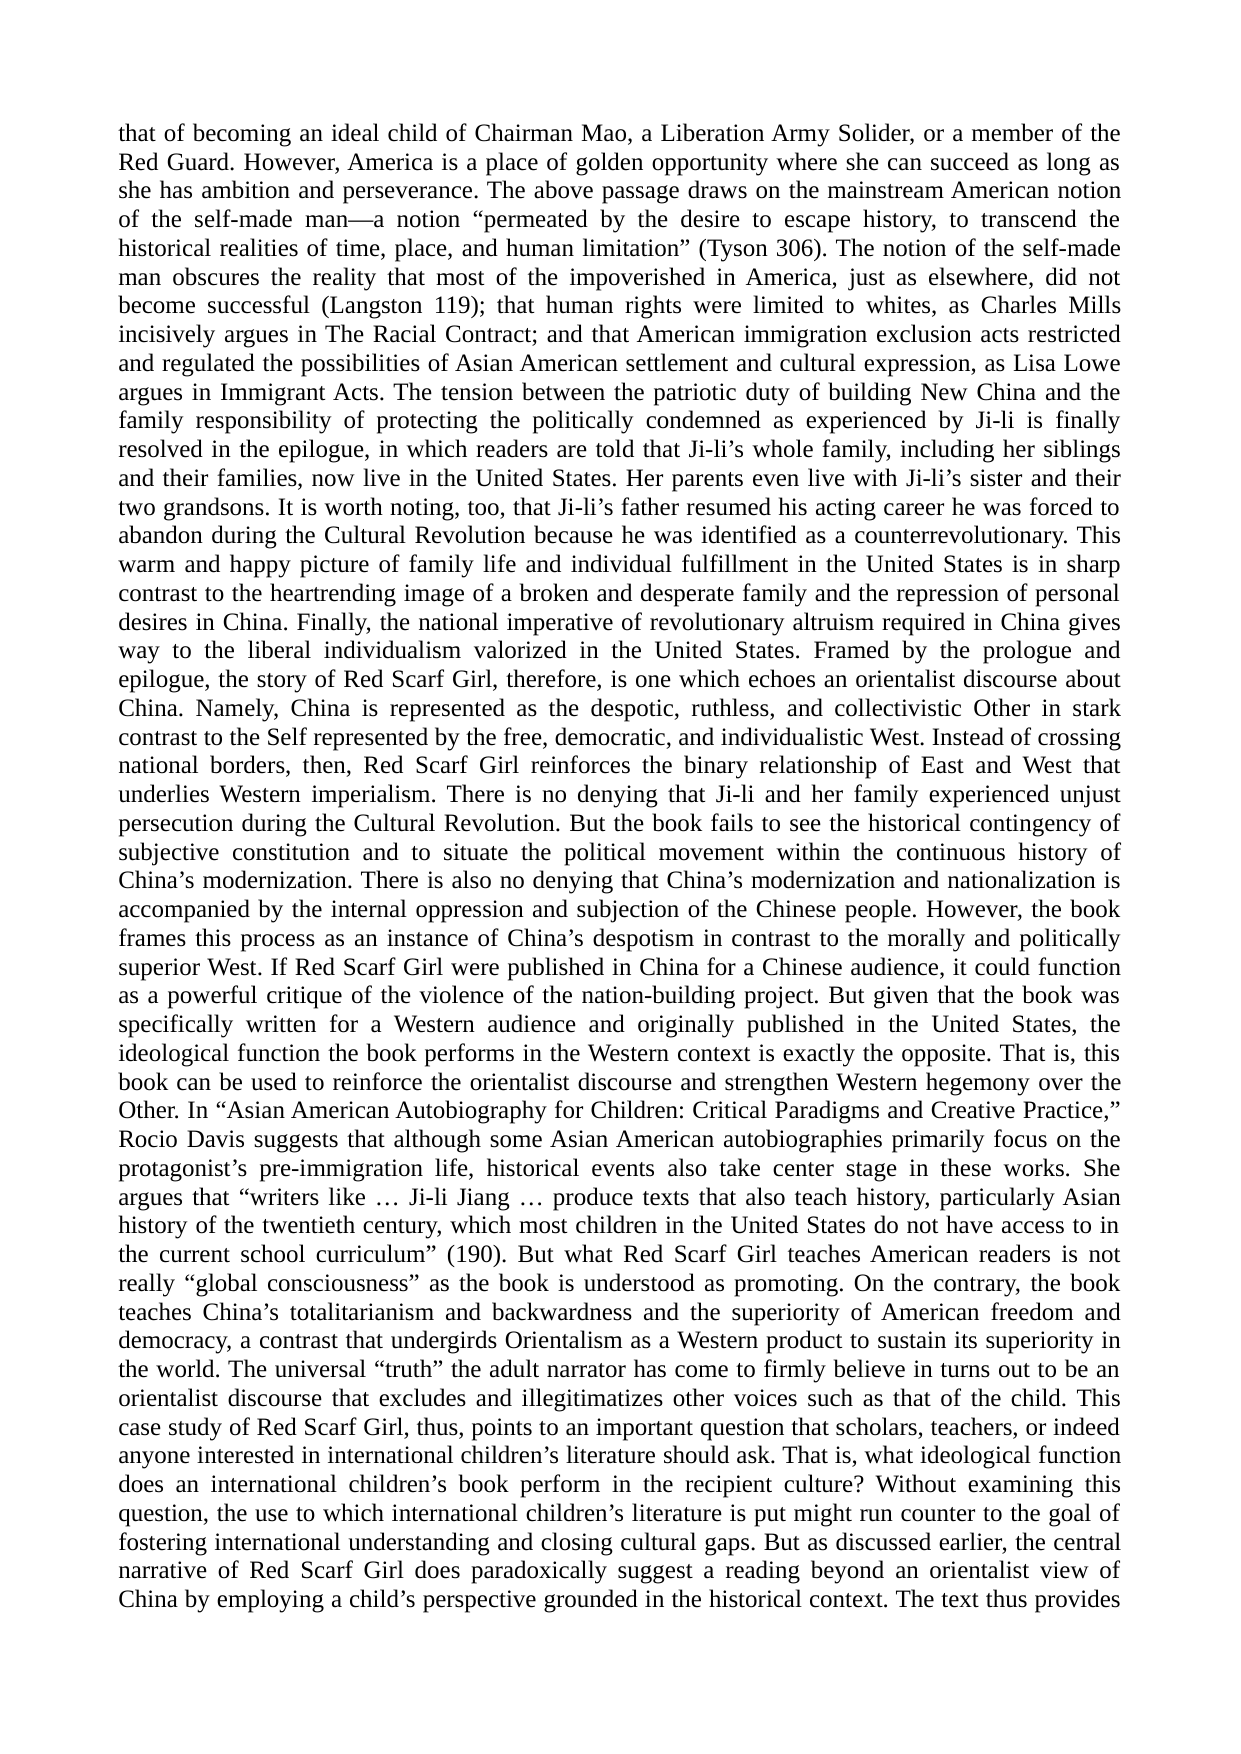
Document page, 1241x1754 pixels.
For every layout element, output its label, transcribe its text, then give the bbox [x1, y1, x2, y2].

text that of becoming an ideal child of Chairman Mao, a Liberation Army Solider, or a member of the Red Guard. However, America is a place of golden opportunity where she can succeed as long as she has ambition and perseverance. The above passage draws on the mainstream American notion of the self-made man—a notion “permeated by the desire to escape history, to transcend the historical realities of time, place, and human limitation” (Tyson 306). The notion of the self-made man obscures the reality that most of the impoverished in America, just as elsewhere, did not become successful (Langston 119); that human rights were limited to whites, as Charles Mills incisively argues in The Racial Contract; and that American immigration exclusion acts restricted and regulated the possibilities of Asian American settlement and cultural expression, as Lisa Lowe argues in Immigrant Acts. The tension between the patriotic duty of building New China and the family responsibility of protecting the politically condemned as experienced by Ji-li is finally resolved in the epilogue, in which readers are told that Ji-li’s whole family, including her siblings and their families, now live in the United States. Her parents even live with Ji-li’s sister and their two grandsons. It is worth noting, too, that Ji-li’s father resumed his acting career he was forced to abandon during the Cultural Revolution because he was identified as a counterrevolutionary. This warm and happy picture of family life and individual fulfillment in the United States is in sharp contrast to the heartrending image of a broken and desperate family and the repression of personal desires in China. Finally, the national imperative of revolutionary altruism required in China gives way to the liberal individualism valorized in the United States. Framed by the prologue and epilogue, the story of Red Scarf Girl, therefore, is one which echoes an orientalist discourse about China. Namely, China is represented as the despotic, ruthless, and collectivistic Other in stark contrast to the Self represented by the free, democratic, and individualistic West. Instead of crossing national borders, then, Red Scarf Girl reinforces the binary relationship of East and West that underlies Western imperialism. There is no denying that Ji-li and her family experienced unjust persecution during the Cultural Revolution. But the book fails to see the historical contingency of subjective constitution and to situate the political movement within the continuous history of China’s modernization. There is also no denying that China’s modernization and nationalization is accompanied by the internal oppression and subjection of the Chinese people. However, the book frames this process as an instance of China’s despotism in contrast to the morally and politically superior West. If Red Scarf Girl were published in China for a Chinese audience, it could function as a powerful critique of the violence of the nation-building project. But given that the book was specifically written for a Western audience and originally published in the United States, the ideological function the book performs in the Western context is exactly the opposite. That is, this book can be used to reinforce the orientalist discourse and strengthen Western hegemony over the Other. In “Asian American Autobiography for Children: Critical Paradigms and Creative Practice,” Rocio Davis suggests that although some Asian American autobiographies primarily focus on the protagonist’s pre-immigration life, historical events also take center stage in these works. She argues that “writers like … Ji-li Jiang … produce texts that also teach history, particularly Asian history of the twentieth century, which most children in the United States do not have access to in the current school curriculum” (190). But what Red Scarf Girl teaches American readers is not really “global consciousness” as the book is understood as promoting. On the contrary, the book teaches China’s totalitarianism and backwardness and the superiority of American freedom and democracy, a contrast that undergirds Orientalism as a Western product to sustain its superiority in the world. The universal “truth” the adult narrator has come to firmly believe in turns out to be an orientalist discourse that excludes and illegitimatizes other voices such as that of the child. This case study of Red Scarf Girl, thus, points to an important question that scholars, teachers, or indeed anyone interested in international children’s literature should ask. That is, what ideological function does an international children’s book perform in the recipient culture? Without examining this question, the use to which international children’s literature is put might run counter to the goal of fostering international understanding and closing cultural gaps. But as discussed earlier, the central narrative of Red Scarf Girl does paradoxically suggest a reading beyond an orientalist view of China by employing a child’s perspective grounded in the historical context. The text thus provides [118, 118, 1122, 1613]
